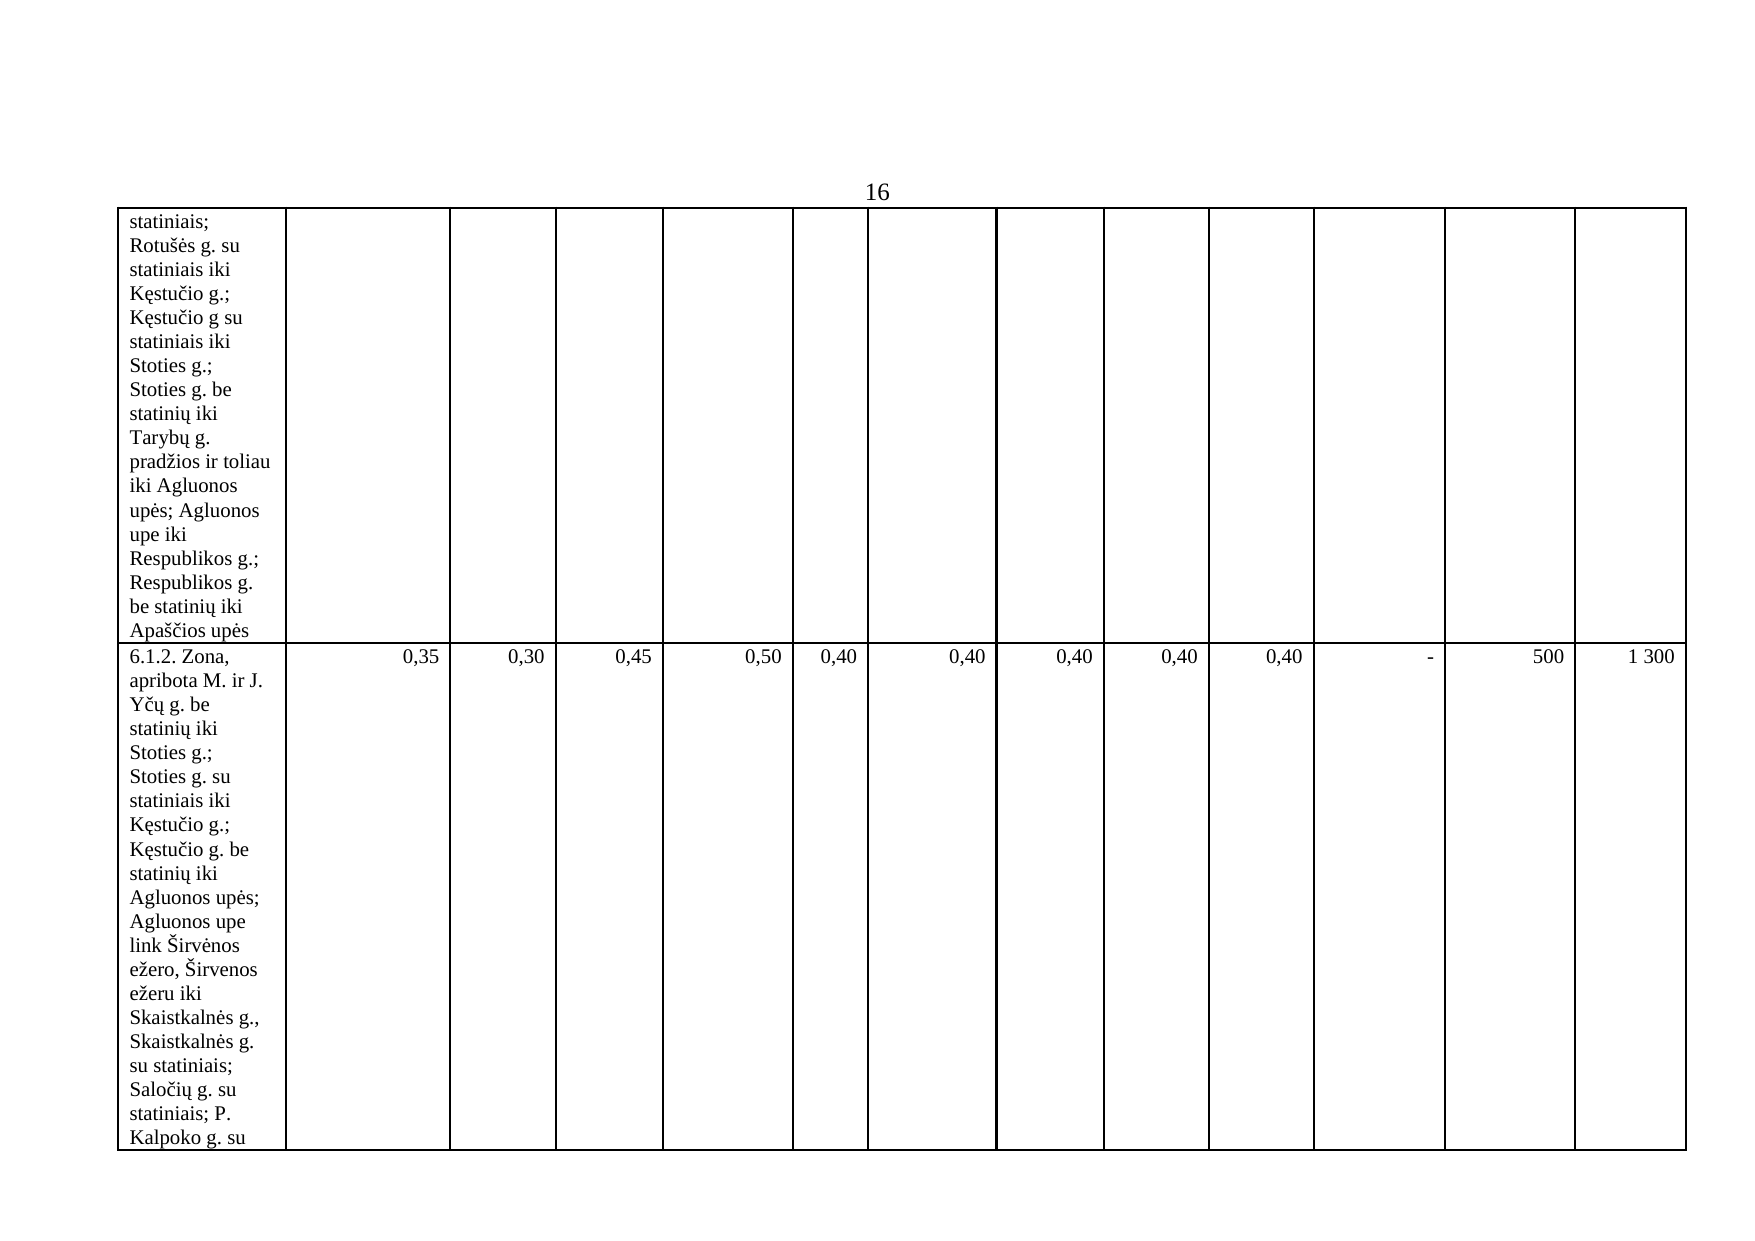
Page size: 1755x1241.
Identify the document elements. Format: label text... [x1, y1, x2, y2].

table_cell [1210, 209, 1313, 642]
table_cell 0,40 [869, 644, 995, 1149]
table_cell - [1576, 209, 1685, 642]
table_cell [664, 209, 792, 642]
table_cell 1 300 [1576, 644, 1685, 1149]
table_cell 0,40 [998, 644, 1103, 1149]
table_cell [794, 209, 867, 642]
table_cell [1446, 209, 1574, 642]
table_cell [557, 209, 662, 642]
table_cell 0,30 [451, 644, 555, 1149]
table_cell 0,45 [557, 644, 662, 1149]
table_cell 0,50 [664, 644, 792, 1149]
table_cell 0,40 [1105, 644, 1208, 1149]
table_cell statiniais; Rotušės g. su statiniais iki Kęstučio g.; Kęstučio g su statiniais iki Stoties g.; Stoties g. be statinių iki Tarybų g. pradžios ir toliau iki Agluonos upės; Agluonos upe iki Respublikos g.; Respublikos g. be statinių iki Apaščios upės [119, 209, 285, 642]
table_cell - [1315, 209, 1444, 642]
table_cell [869, 209, 995, 642]
table_cell [998, 209, 1103, 642]
table_cell 0,35 [287, 644, 449, 1149]
table_cell [1105, 209, 1208, 642]
table_cell - [1315, 644, 1444, 1149]
table_cell 6.1.2. Zona, apribota M. ir J. Yčų g. be statinių iki Stoties g.; Stoties g. su statiniais iki Kęstučio g.; Kęstučio g. be statinių iki Agluonos upės; Agluonos upe link Širvėnos ežero, Širvenos ežeru iki Skaistkalnės g., Skaistkalnės g. su statiniais; Saločių g. su statiniais; P. Kalpoko g. su [119, 644, 285, 1149]
table_cell [451, 209, 555, 642]
table_cell [287, 209, 449, 642]
table_cell 500 [1446, 644, 1574, 1149]
table_cell 0,40 [794, 644, 867, 1149]
table_cell 0,40 [1210, 644, 1313, 1149]
